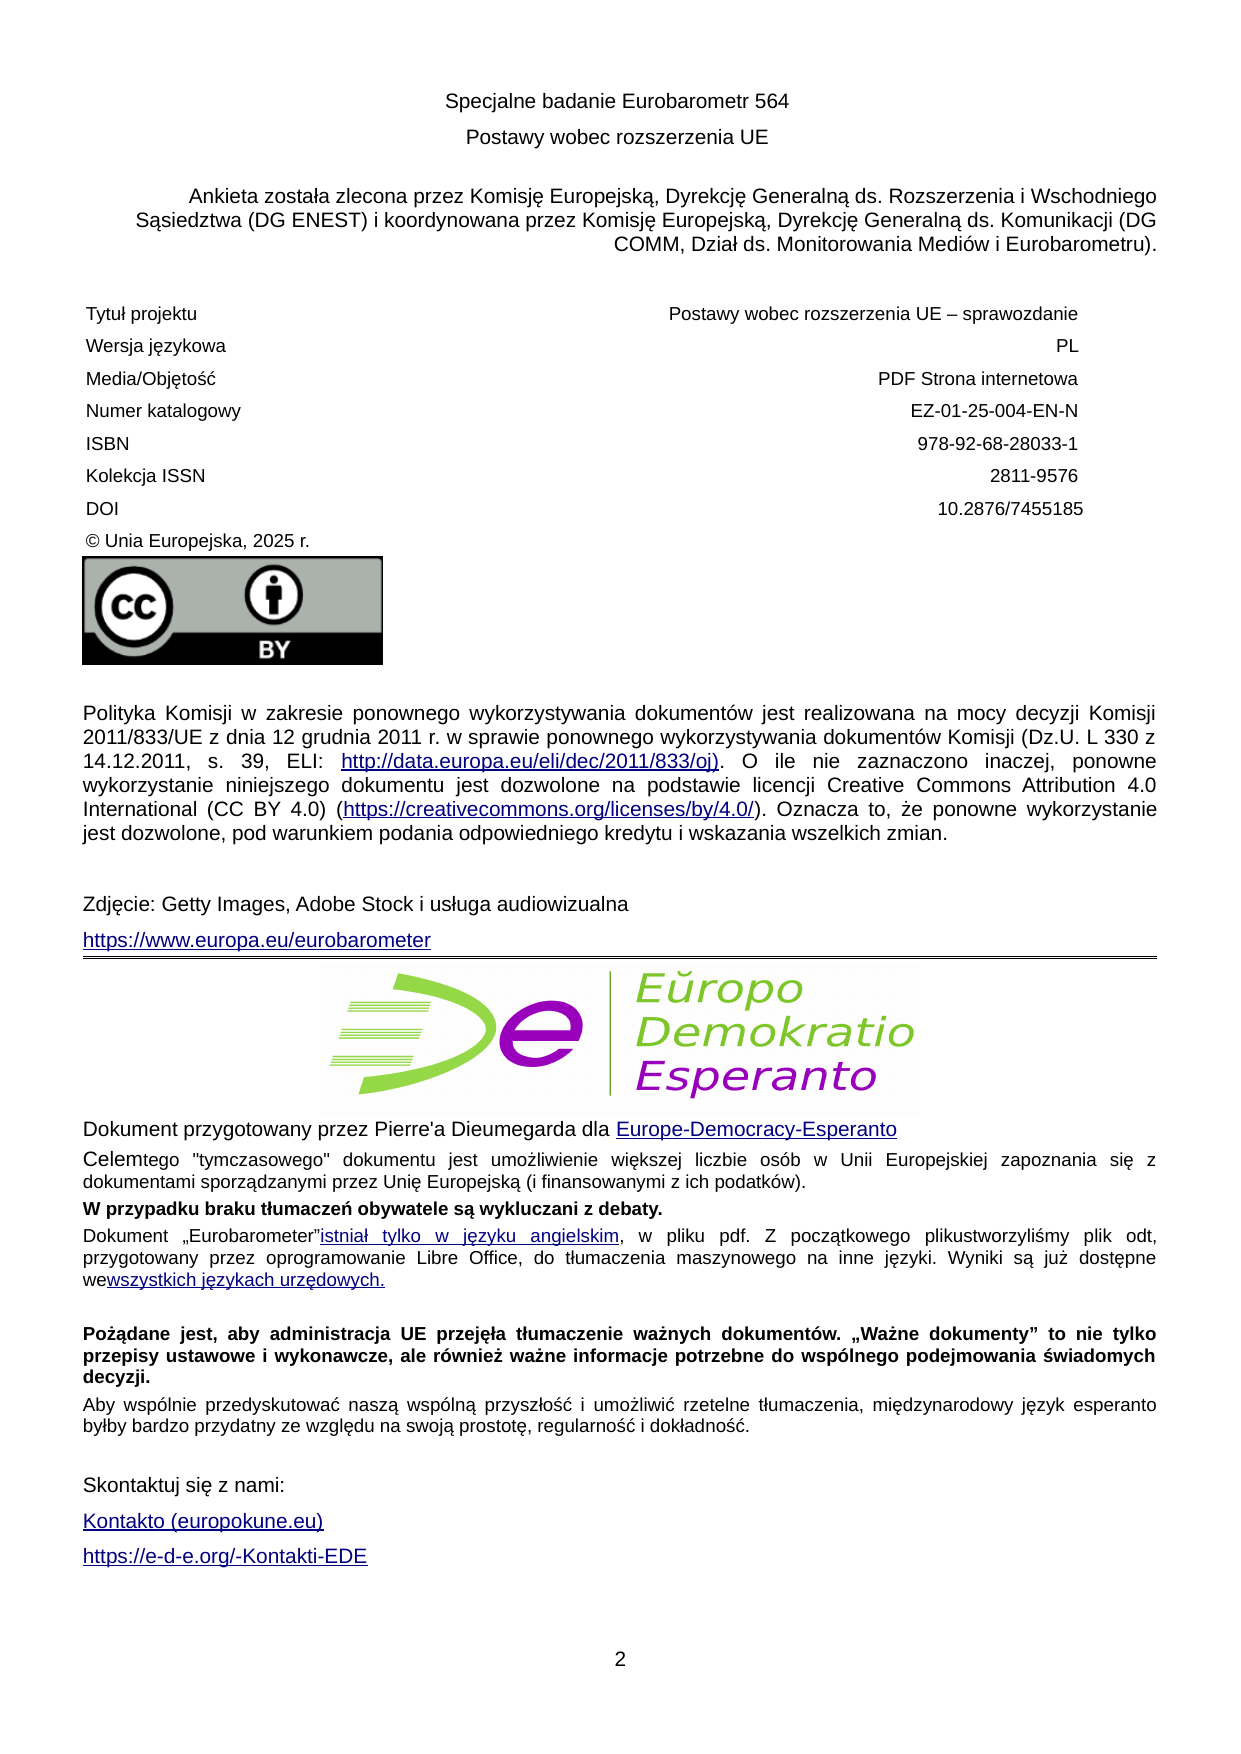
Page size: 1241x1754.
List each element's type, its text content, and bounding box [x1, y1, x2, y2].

table_cell ISBN [83, 427, 591, 459]
text Skontaktuj się z nami: [83, 1473, 1157, 1497]
text Dokument przygotowany przez Pierre'a Dieumegarda dla Europe-Democracy-Esperanto [83, 970, 1157, 1141]
table_cell Wersja językowa [83, 330, 591, 362]
table_cell [591, 524, 1086, 557]
text Zdjęcie: Getty Images, Adobe Stock i usługa audiowizualna [83, 892, 1157, 916]
picture [321, 964, 919, 1117]
table_cell © Unia Europejska, 2025 r. [83, 524, 591, 557]
table_cell 978-92-68-28033-1 [591, 427, 1086, 459]
table_cell 10.2876/7455185 [591, 492, 1086, 524]
text Aby wspólnie przedyskutować naszą wspólną przyszłość i umożliwić rzetelne tłumaczenia, międzynarodowy język esperanto byłby bardzo przydatny ze względu na swoją prostotę, regularność i dokładność. [83, 1394, 1157, 1437]
table_cell Media/Objętość [83, 362, 591, 395]
text Celemtego "tymczasowego" dokumentu jest umożliwienie większej liczbie osób w Unii Europejskiej zapoznania się z dokumentami sporządzanymi przez Unię Europejską (i finansowanymi z ich podatków). [83, 1147, 1157, 1192]
text https://e-d-e.org/-Kontakti-EDE [83, 1544, 1157, 1568]
picture [82, 556, 383, 665]
table_header Tytuł projektu [83, 298, 591, 330]
text Dokument „Eurobarometer”istniał tylko w języku angielskim, w pliku pdf. Z początkowego plikustworzyliśmy plik odt, przygotowany przez oprogramowanie Libre Office, do tłumaczenia maszynowego na inne języki. Wyniki są już dostępne wewszystkich językach urzędowych. [83, 1225, 1157, 1290]
table_cell Numer katalogowy [83, 395, 591, 427]
table_cell Kolekcja ISSN [83, 460, 591, 492]
text Pożądane jest, aby administracja UE przejęła tłumaczenie ważnych dokumentów. „Ważne dokumenty” to nie tylko przepisy ustawowe i wykonawcze, ale również ważne informacje potrzebne do wspólnego podejmowania świadomych decyzji. [83, 1323, 1157, 1388]
text Ankieta została zlecona przez Komisję Europejską, Dyrekcję Generalną ds. Rozszerzenia i Wschodniego Sąsiedztwa (DG ENEST) i koordynowana przez Komisję Europejską, Dyrekcję Generalną ds. Komunikacji (DG COMM, Dział ds. Monitorowania Mediów i Eurobarometru). [83, 184, 1157, 256]
table_cell DOI [83, 492, 591, 524]
table_cell EZ-01-25-004-EN-N [591, 395, 1086, 427]
text Kontakto (europokune.eu) [83, 1508, 1157, 1532]
text Polityka Komisji w zakresie ponownego wykorzystywania dokumentów jest realizowana na mocy decyzji Komisji 2011/833/UE z dnia 12 grudnia 2011 r. w sprawie ponownego wykorzystywania dokumentów Komisji (Dz.U. L 330 z 14.12.2011, s. 39, ELI: http://data.europa.eu/eli/dec/2011/833/oj). O ile nie zaznaczono inaczej, ponowne wykorzystanie niniejszego dokumentu jest dozwolone na podstawie licencji Creative Commons Attribution 4.0 International (CC BY 4.0) (https://creativecommons.org/licenses/by/4.0/). Oznacza to, że ponowne wykorzystanie jest dozwolone, pod warunkiem podania odpowiedniego kredytu i wskazania wszelkich zmian. [83, 701, 1157, 844]
text https://www.europa.eu/eurobarometer [83, 928, 1157, 956]
table_cell 2811-9576 [591, 460, 1086, 492]
table_header Postawy wobec rozszerzenia UE – sprawozdanie [591, 298, 1086, 330]
table_cell PDF Strona internetowa [591, 362, 1086, 395]
text W przypadku braku tłumaczeń obywatele są wykluczani z debaty. [83, 1198, 1157, 1219]
table_cell PL [591, 330, 1086, 362]
